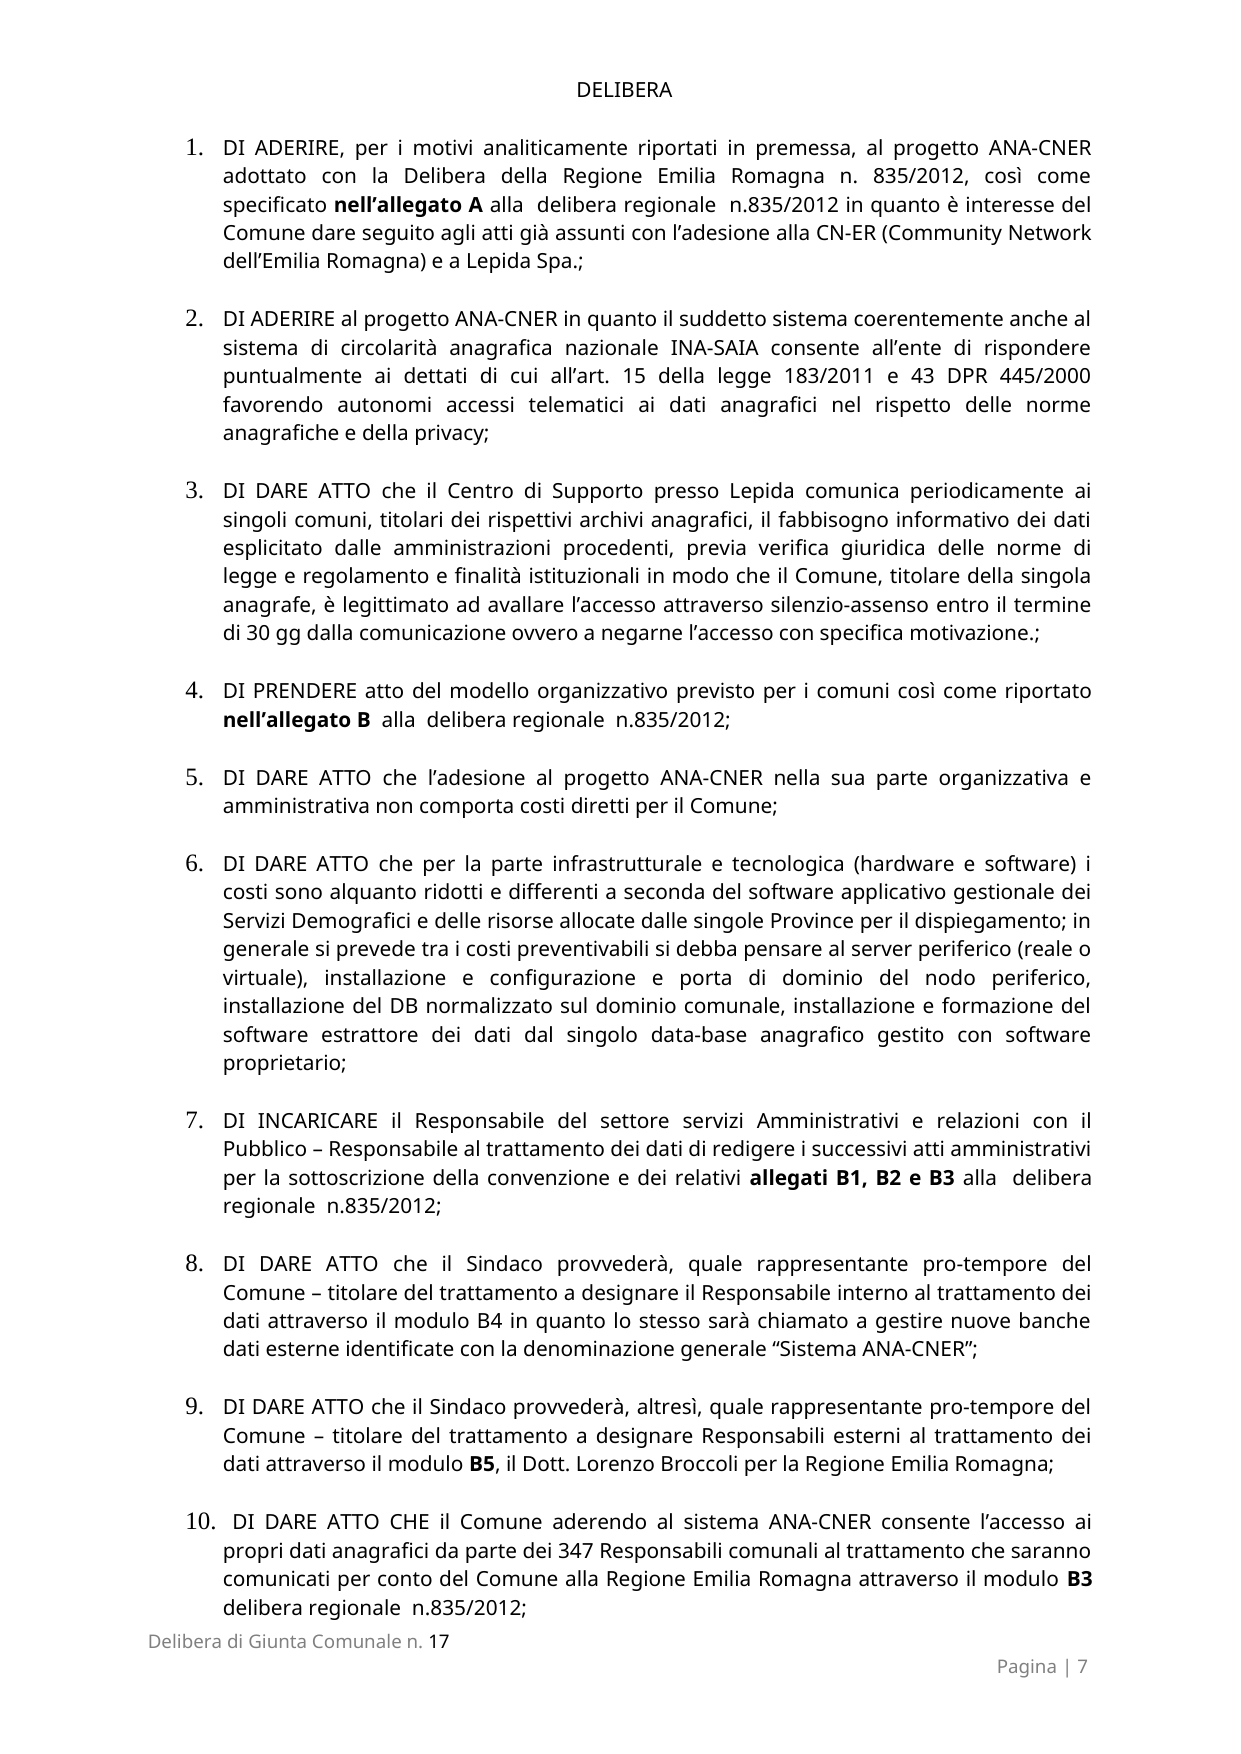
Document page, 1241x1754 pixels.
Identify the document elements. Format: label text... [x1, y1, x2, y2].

list Di prendere atto del modello organizzativo previsto per i comuni così come riportato nell’allegato B alla delibera regionale n.835/2012; [185, 675, 1092, 733]
list Di dare atto che il Sindaco provvederà, altresì, quale rappresentante pro-tempore del Comune – titolare del trattamento a designare Responsabili esterni al trattamento dei dati attraverso il modulo B5, il Dott. Lorenzo Broccoli per la Regione Emilia Romagna; [185, 1391, 1092, 1478]
list Di dare atto che l’adesione al progetto ANA-CNER nella sua parte organizzativa e amministrativa non comporta costi diretti per il Comune; [185, 762, 1092, 819]
list Di aderire al progetto ANA-CNER in quanto il suddetto sistema coerentemente anche al sistema di circolarità anagrafica nazionale INA-SAIA consente all’ente di rispondere puntualmente ai dettati di cui all’art. 15 della legge 183/2011 e 43 DPR 445/2000 favorendo autonomi accessi telematici ai dati anagrafici nel rispetto delle norme anagrafiche e della privacy; [185, 303, 1092, 447]
list Di dare atto che per la parte infrastrutturale e tecnologica (hardware e software) i costi sono alquanto ridotti e differenti a seconda del software applicativo gestionale dei Servizi Demografici e delle risorse allocate dalle singole Province per il dispiegamento; in generale si prevede tra i costi preventivabili si debba pensare al server periferico (reale o virtuale), installazione e configurazione e porta di dominio del nodo periferico, installazione del DB normalizzato sul dominio comunale, installazione e formazione del software estrattore dei dati dal singolo data-base anagrafico gestito con software proprietario; [185, 848, 1092, 1077]
list Di dare atto che il Sindaco provvederà, quale rappresentante pro-tempore del Comune – titolare del trattamento a designare il Responsabile interno al trattamento dei dati attraverso il modulo B4 in quanto lo stesso sarà chiamato a gestire nuove banche dati esterne identificate con la denominazione generale “Sistema ANA-CNER”; [185, 1248, 1092, 1363]
list Di aderire, per i motivi analiticamente riportati in premessa, al progetto ANA-CNER adottato con la Delibera della Regione Emilia Romagna n. 835/2012, così come specificato nell’allegato A alla delibera regionale n.835/2012 in quanto è interesse del Comune dare seguito agli atti già assunti con l’adesione alla CN-ER (Community Network dell’Emilia Romagna) e a Lepida Spa.; [185, 132, 1092, 275]
subtitle DELIBERA [259, 75, 989, 103]
list Di dare atto che il Comune aderendo al sistema ANA-CNER consente l’accesso ai propri dati anagrafici da parte dei 347 Responsabili comunali al trattamento che saranno comunicati per conto del Comune alla Regione Emilia Romagna attraverso il modulo B3 delibera regionale n.835/2012; [185, 1506, 1092, 1621]
list Di incaricare il Responsabile del settore servizi Amministrativi e relazioni con il Pubblico – Responsabile al trattamento dei dati di redigere i successivi atti amministrativi per la sottoscrizione della convenzione e dei relativi allegati B1, B2 e B3 alla delibera regionale n.835/2012; [185, 1105, 1092, 1220]
list Di dare atto che il Centro di Supporto presso Lepida comunica periodicamente ai singoli comuni, titolari dei rispettivi archivi anagrafici, il fabbisogno informativo dei dati esplicitato dalle amministrazioni procedenti, previa verifica giuridica delle norme di legge e regolamento e finalità istituzionali in modo che il Comune, titolare della singola anagrafe, è legittimato ad avallare l’accesso attraverso silenzio-assenso entro il termine di 30 gg dalla comunicazione ovvero a negarne l’accesso con specifica motivazione.; [185, 475, 1092, 647]
